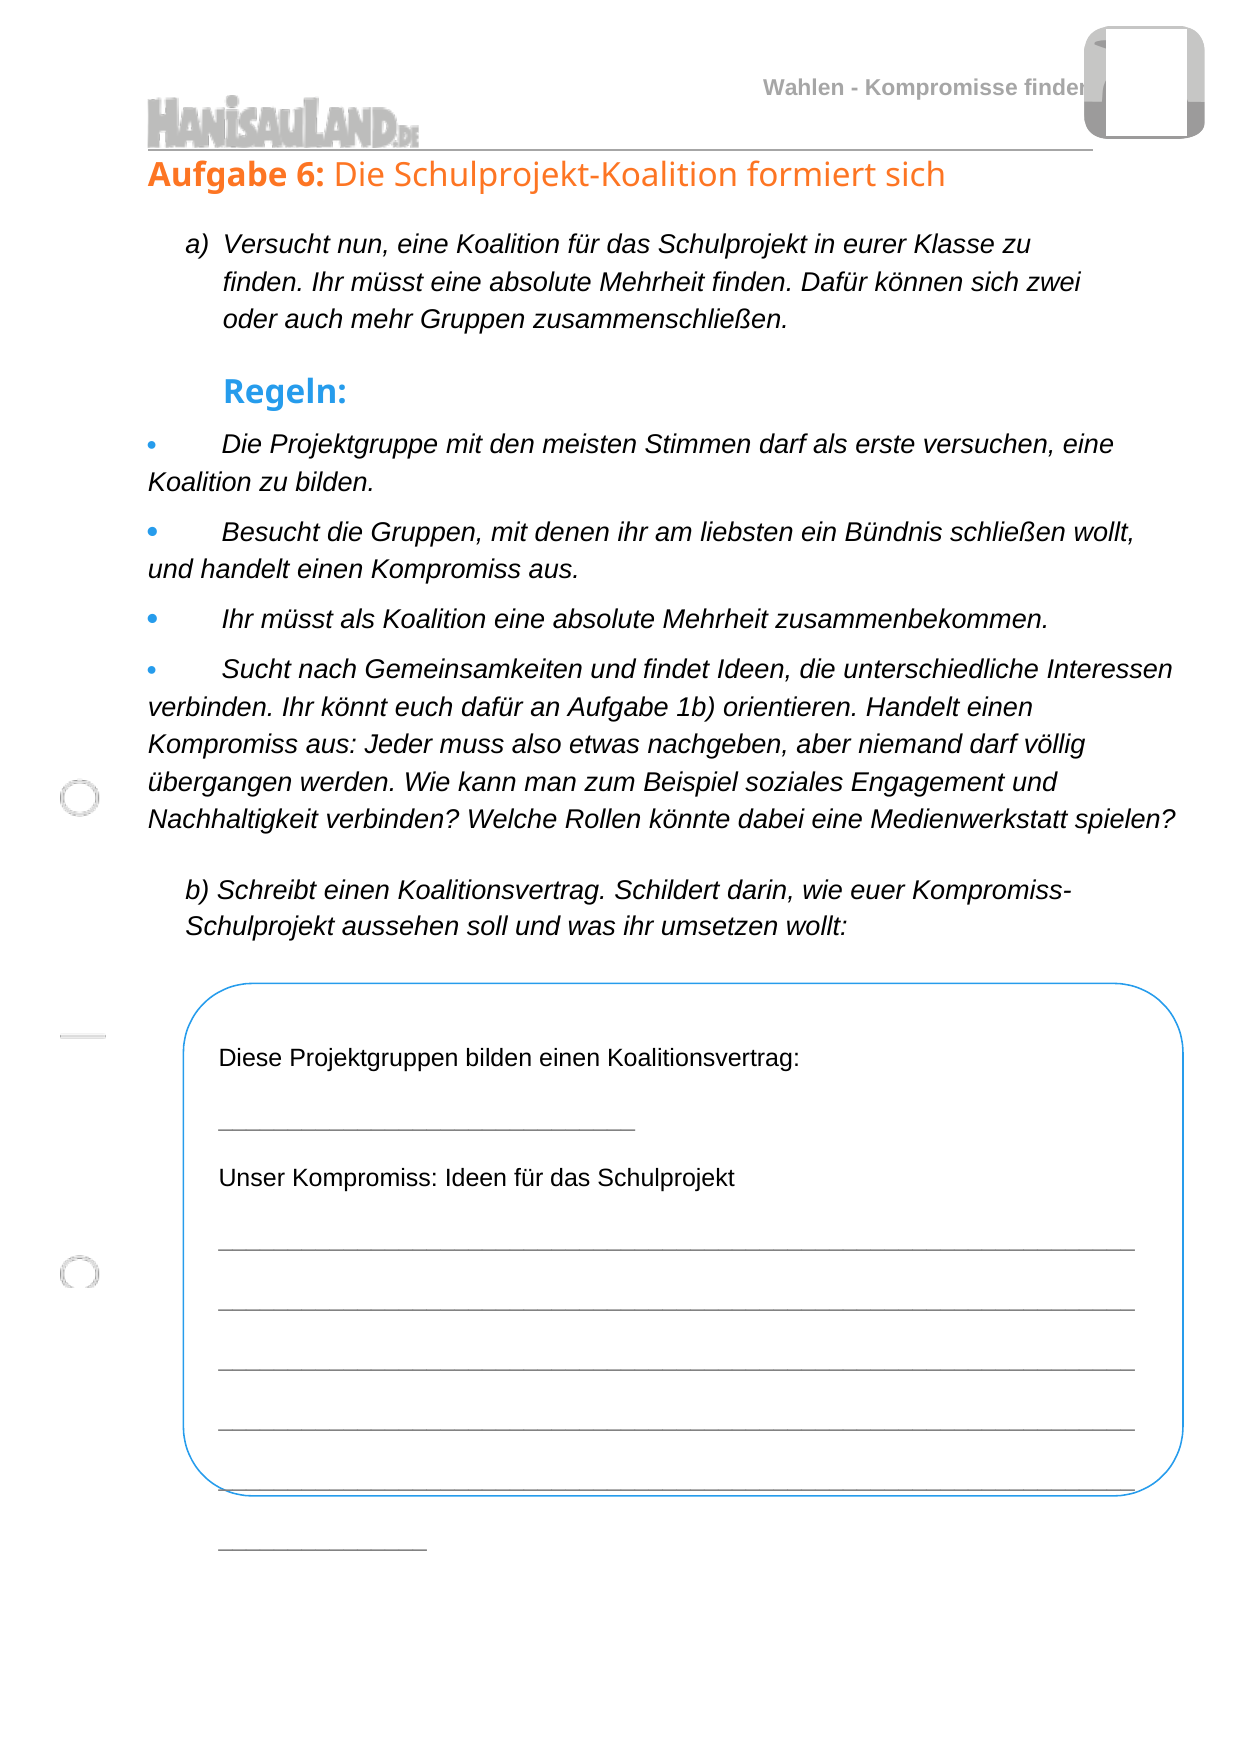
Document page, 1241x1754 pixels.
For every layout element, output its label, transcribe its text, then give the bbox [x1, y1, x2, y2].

list Versucht nun, eine Koalition für das Schulprojekt in eurer Klasse zu finden. Ihr müsst eine absolute Mehrheit finden. Dafür können sich zwei oder auch mehr Gruppen zusammenschließen. Regeln: [185, 224, 1093, 411]
text b) Schreibt einen Koalitionsvertrag. Schildert darin, wie euer Kompromiss-Schulprojekt aussehen soll und was ihr umsetzen wollt: [185, 874, 1181, 941]
list Sucht nach Gemeinsamkeiten und findet Ideen, die unterschiedliche Interessen verbinden. Ihr könnt euch dafür an Aufgabe 1b) orientieren. Handelt einen Kompromiss aus: Jeder muss also etwas nachgeben, aber niemand darf völlig übergangen werden. Wie kann man zum Beispiel soziales Engagement und Nachhaltigkeit verbinden? Welche Rollen könnte dabei eine Medienwerkstatt spielen? [148, 649, 1181, 874]
list Besucht die Gruppen, mit denen ihr am liebsten ein Bündnis schließen wollt, und handelt einen Kompromiss aus. [148, 511, 1181, 586]
list Ihr müsst als Koalition eine absolute Mehrheit zusammenbekommen. [148, 599, 1181, 636]
text Aufgabe 6: Die Schulprojekt-Koalition formiert sich [148, 151, 1093, 196]
list Die Projektgruppe mit den meisten Stimmen darf als erste versuchen, eine Koalition zu bilden. [148, 424, 1181, 499]
